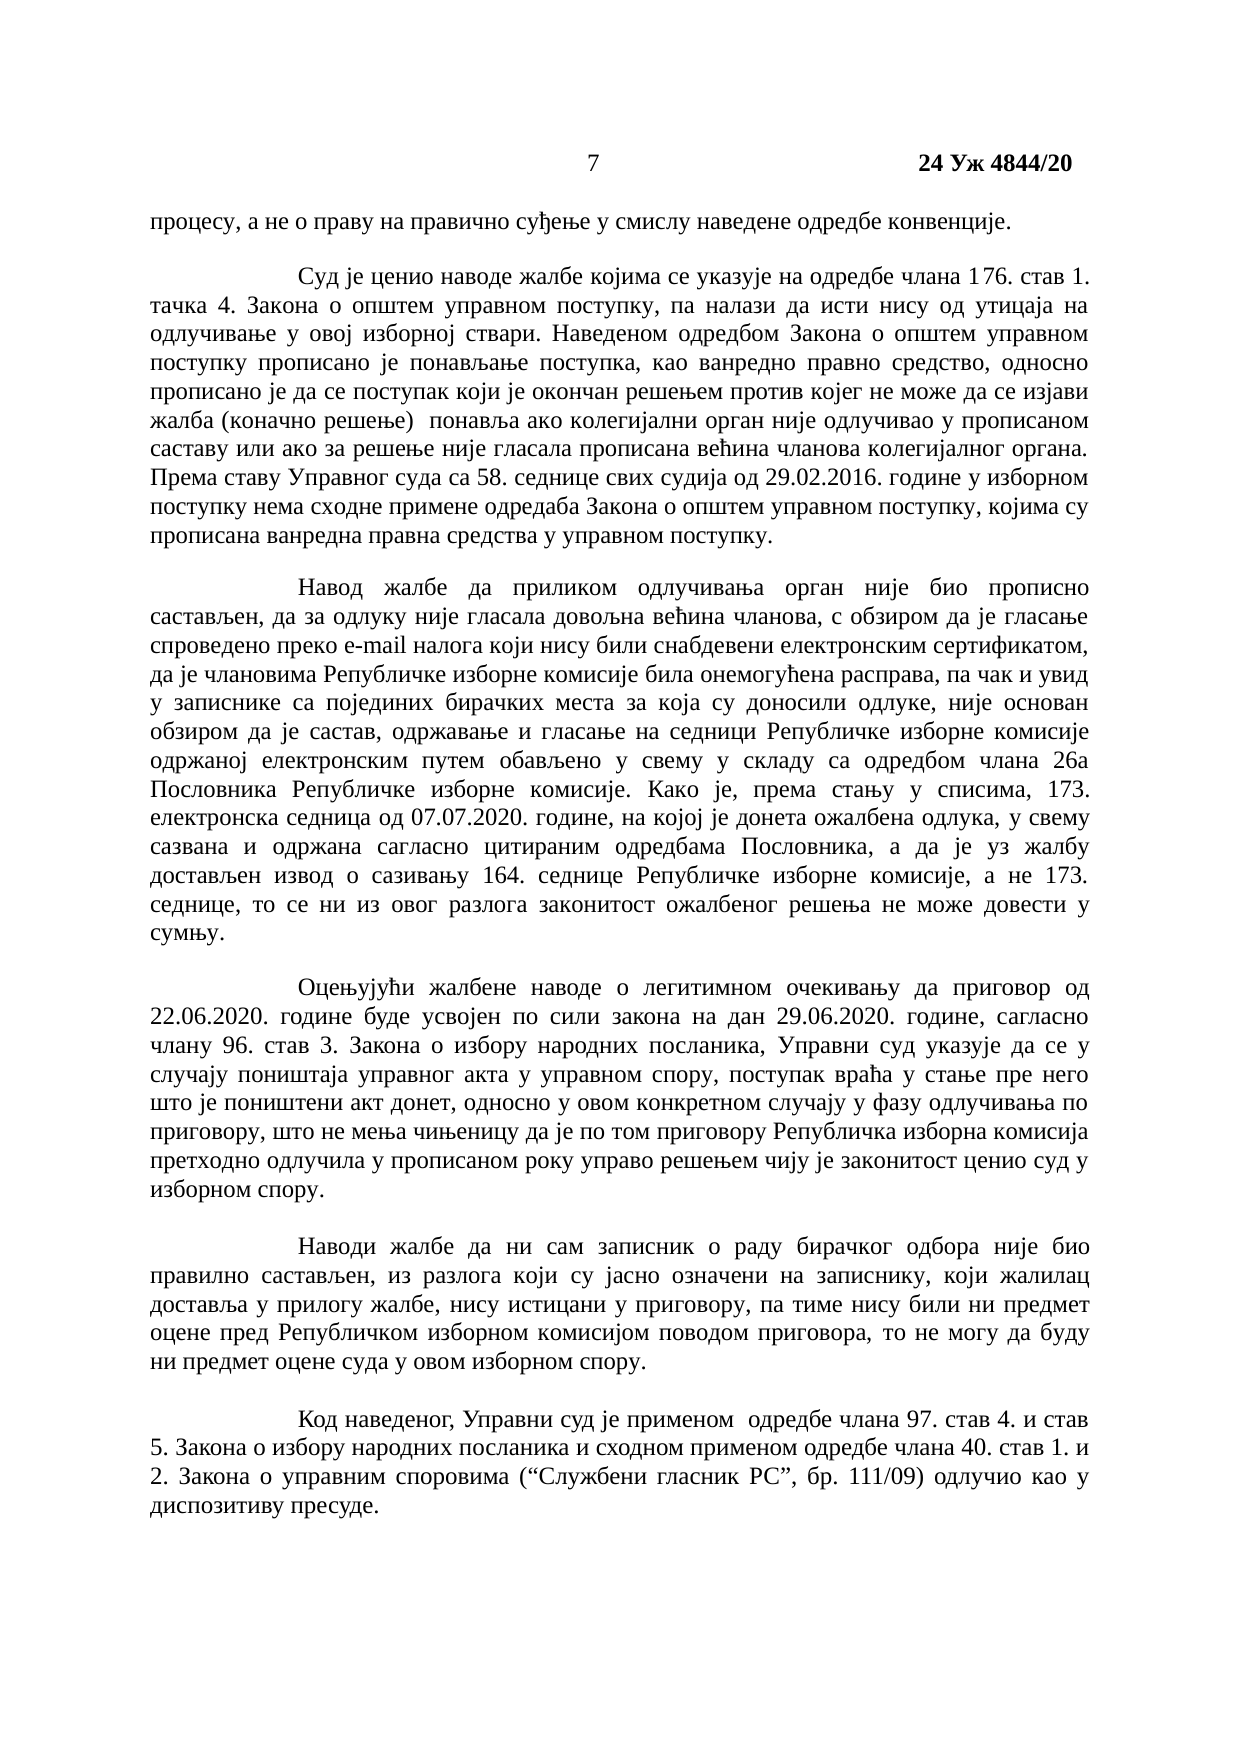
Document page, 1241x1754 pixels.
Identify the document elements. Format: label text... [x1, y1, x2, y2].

text Суд је ценио наводе жалбе којима се указује на одредбе члана 176. став 1. тачка 4. Закона о општем управном поступку, па налази да исти нису од утицаја на одлучивање у овој изборној ствари. Наведеном одредбом Закона о општем управном поступку прописано је понављање поступка, као ванредно правно средство, односно прописано је да се поступак који је окончан решењем против којег не може да се изјави жалба (коначно решење) понавља ако колегијални орган није одлучивао у прописаном саставу или ако за решење није гласала прописана већина чланова колегијалног органа. Према ставу Управног суда са 58. седнице свих судија од 29.02.2016. године у изборном поступку нема сходне примене одредаба Закона о општем управном поступку, којима су прописана ванредна правна средства у управном поступку. [150, 261, 1090, 548]
text Наводи жалбе да ни сам записник о раду бирачког одбора није био правилно састављен, из разлога који су јасно означени на записнику, који жалилац доставља у прилогу жалбе, нису истицани у приговору, па тиме нису били ни предмет оцене пред Републичком изборном комисијом поводом приговора, то не могу да буду ни предмет оцене суда у овом изборном спору. [150, 1231, 1090, 1375]
text процесу, а не о праву на правично суђење у смислу наведене одредбе конвенције. [150, 206, 1090, 234]
text Навод жалбе да приликом одлучивања орган није био прописно састављен, да за одлуку није гласала довољна већина чланова, с обзиром да је гласање спроведено преко e-mail налога који нису били снабдевени електронским сертификатом, да је члановима Републичке изборне комисије била онемогућена расправа, па чак и увид у записнике са појединих бирачких места за која су доносили одлуке, није основан обзиром да је састав, одржавање и гласање на седници Републичке изборне комисије одржаној електронским путем обављено у свему у складу са одредбом члана 26а Пословника Републичке изборне комисије. Како је, према стању у списима, 173. електронска седница од 07.07.2020. године, на којој је донета ожалбена одлука, у свему сазвана и одржана сагласно цитираним одредбама Пословника, а да је уз жалбу достављен извод о сазивању 164. седнице Републичке изборне комисије, а не 173. седнице, то се ни из овог разлога законитост ожалбеног решења не може довести у сумњу. [150, 572, 1090, 946]
text Оцењујући жалбене наводе о легитимном очекивању да приговор од 22.06.2020. године буде усвојен по сили закона на дан 29.06.2020. године, сагласно члану 96. став 3. Закона о избору народних посланика, Управни суд указује да се у случају поништаја управног акта у управном спору, поступак враћа у стање пре него што је поништени акт донет, односно у овом конкретном случају у фазу одлучивања по приговору, што не мења чињеницу да је по том приговору Републичка изборна комисија претходно одлучила у прописаном року управо решењем чију је законитост ценио суд у изборном спору. [150, 972, 1090, 1202]
text Код наведеног, Управни суд је применом одредбе члана 97. став 4. и став 5. Закона о избору народних посланика и сходном применом одредбе члана 40. став 1. и 2. Закона о управним споровима (“Службени гласник РС”, бр. 111/09) одлучио као у диспозитиву пресуде. [150, 1404, 1090, 1519]
